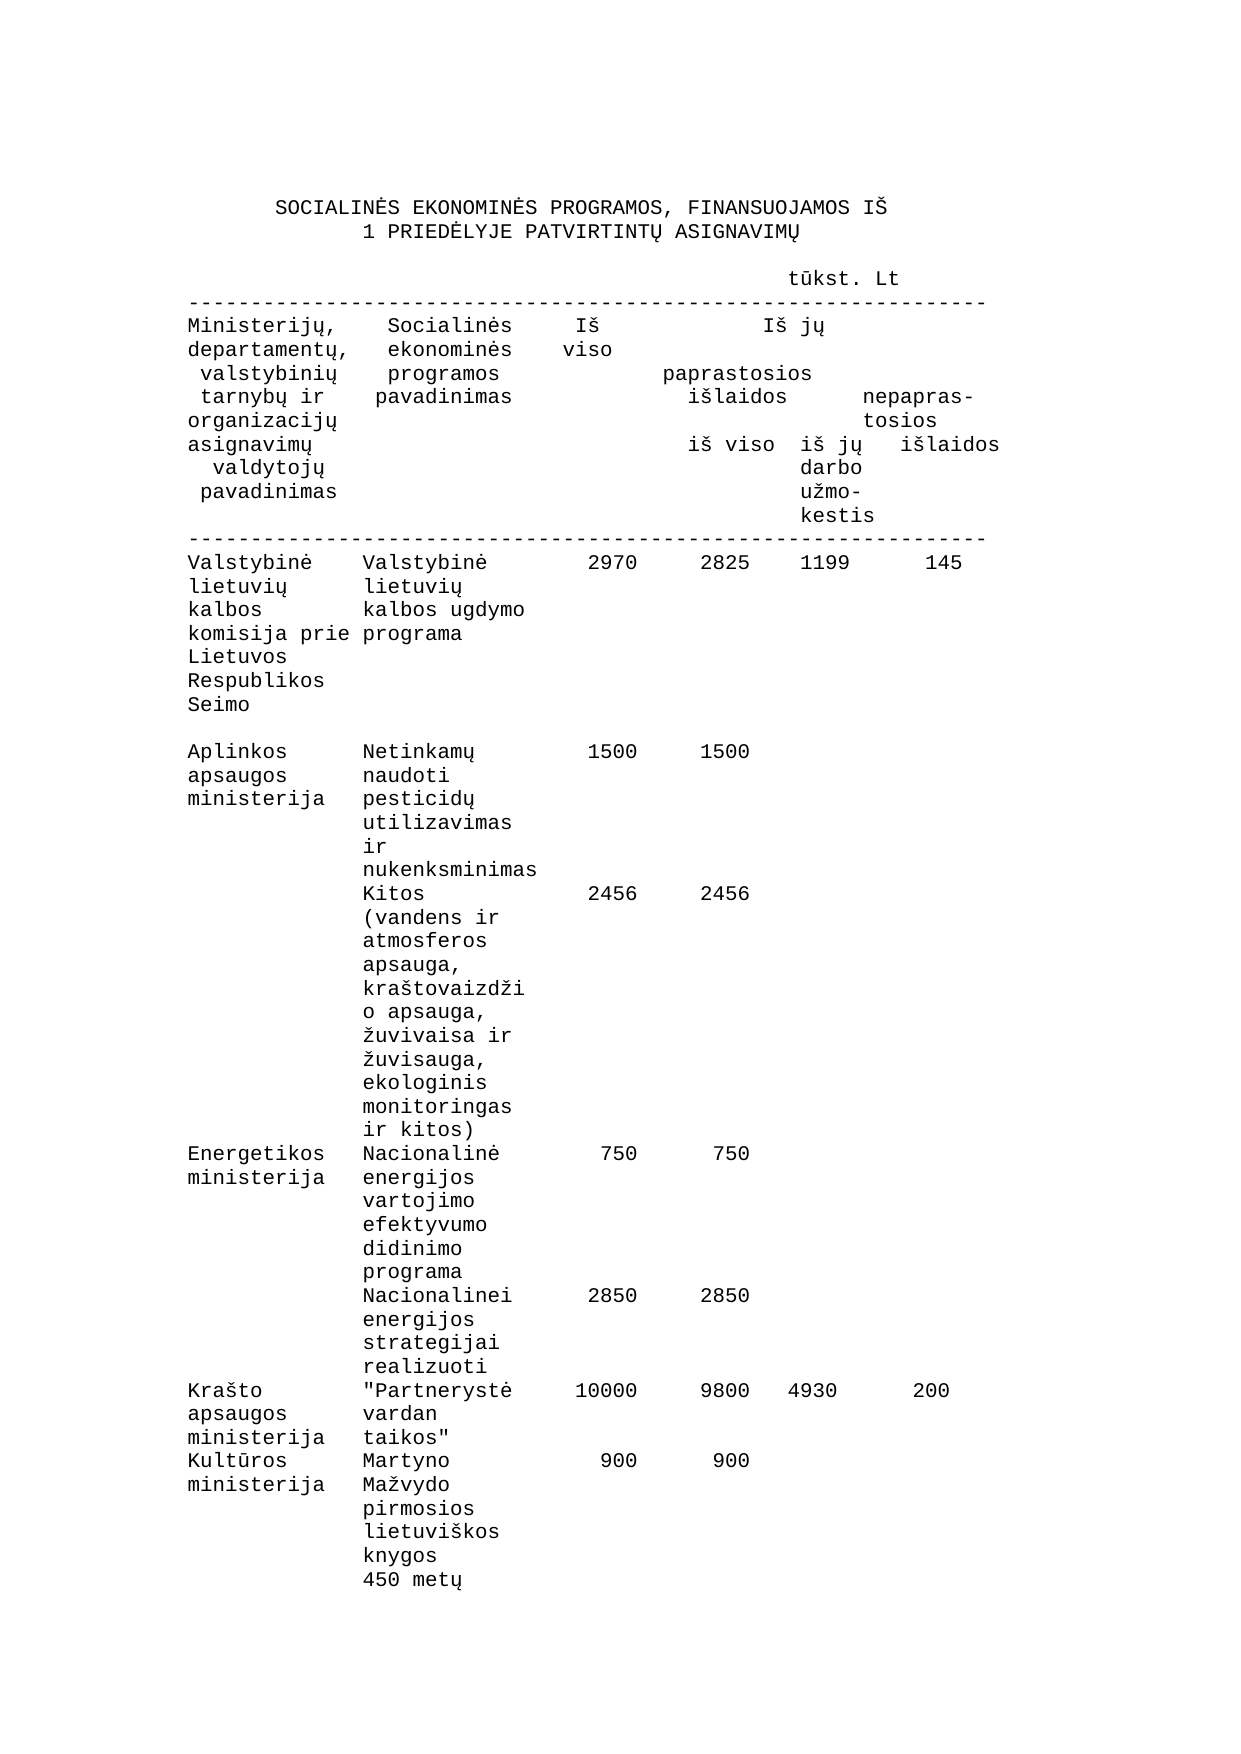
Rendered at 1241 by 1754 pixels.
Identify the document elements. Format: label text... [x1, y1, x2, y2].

text 1 PRIEDĖLYJE PATVIRTINTŲ ASIGNAVIMŲ [187, 221, 1053, 244]
text žuvisauga, [187, 1048, 1053, 1072]
text ekologinis [187, 1072, 1053, 1096]
text vartojimo [187, 1190, 1053, 1214]
text apsauga, [187, 954, 1053, 978]
text didinimo [187, 1238, 1053, 1261]
text atmosferos [187, 930, 1053, 954]
text Respublikos [187, 670, 1053, 694]
text Valstybinė Valstybinė 2970 2825 1199 145 [187, 552, 1053, 576]
text energijos [187, 1309, 1053, 1332]
text (vandens ir [187, 907, 1053, 930]
text kestis [187, 505, 1053, 528]
text utilizavimas [187, 812, 1053, 836]
text programa [187, 1261, 1053, 1285]
text ir [187, 836, 1053, 859]
text ministerija taikos" [187, 1427, 1053, 1451]
text ministerija energijos [187, 1167, 1053, 1190]
text ---------------------------------------------------------------- [187, 292, 1053, 316]
text realizuoti [187, 1356, 1053, 1379]
text Kultūros Martyno 900 900 [187, 1451, 1053, 1474]
text pavadinimas užmo- [187, 481, 1053, 505]
text organizacijų tosios [187, 410, 1053, 434]
text o apsauga, [187, 1001, 1053, 1025]
text valstybinių programos paprastosios [187, 363, 1053, 386]
text strategijai [187, 1332, 1053, 1356]
text Krašto "Partnerystė 10000 9800 4930 200 [187, 1379, 1053, 1403]
text kraštovaizdži [187, 978, 1053, 1001]
text valdytojų darbo [187, 457, 1053, 481]
text Seimo [187, 694, 1053, 717]
text 450 metų [187, 1569, 1053, 1592]
text kalbos kalbos ugdymo [187, 599, 1053, 623]
text SOCIALINĖS EKONOMINĖS PROGRAMOS, FINANSUOJAMOS IŠ [187, 197, 1053, 221]
text efektyvumo [187, 1214, 1053, 1238]
text apsaugos naudoti [187, 765, 1053, 788]
text lietuvių lietuvių [187, 576, 1053, 599]
text monitoringas [187, 1096, 1053, 1119]
text Lietuvos [187, 647, 1053, 670]
text knygos [187, 1545, 1053, 1569]
text ministerija pesticidų [187, 788, 1053, 812]
text lietuviškos [187, 1521, 1053, 1545]
text nukenksminimas [187, 859, 1053, 883]
text Energetikos Nacionalinė 750 750 [187, 1143, 1053, 1167]
text asignavimų iš viso iš jų išlaidos [187, 434, 1053, 457]
text tarnybų ir pavadinimas išlaidos nepapras- [187, 386, 1053, 410]
text žuvivaisa ir [187, 1025, 1053, 1048]
text ir kitos) [187, 1119, 1053, 1143]
text Ministerijų, Socialinės Iš Iš jų [187, 316, 1053, 339]
text Aplinkos Netinkamų 1500 1500 [187, 741, 1053, 765]
text ---------------------------------------------------------------- [187, 528, 1053, 552]
text apsaugos vardan [187, 1403, 1053, 1427]
text tūkst. Lt [187, 268, 1053, 292]
text Nacionalinei 2850 2850 [187, 1285, 1053, 1309]
text komisija prie programa [187, 623, 1053, 647]
text pirmosios [187, 1498, 1053, 1521]
text departamentų, ekonominės viso [187, 339, 1053, 363]
text Kitos 2456 2456 [187, 883, 1053, 907]
text ministerija Mažvydo [187, 1474, 1053, 1498]
